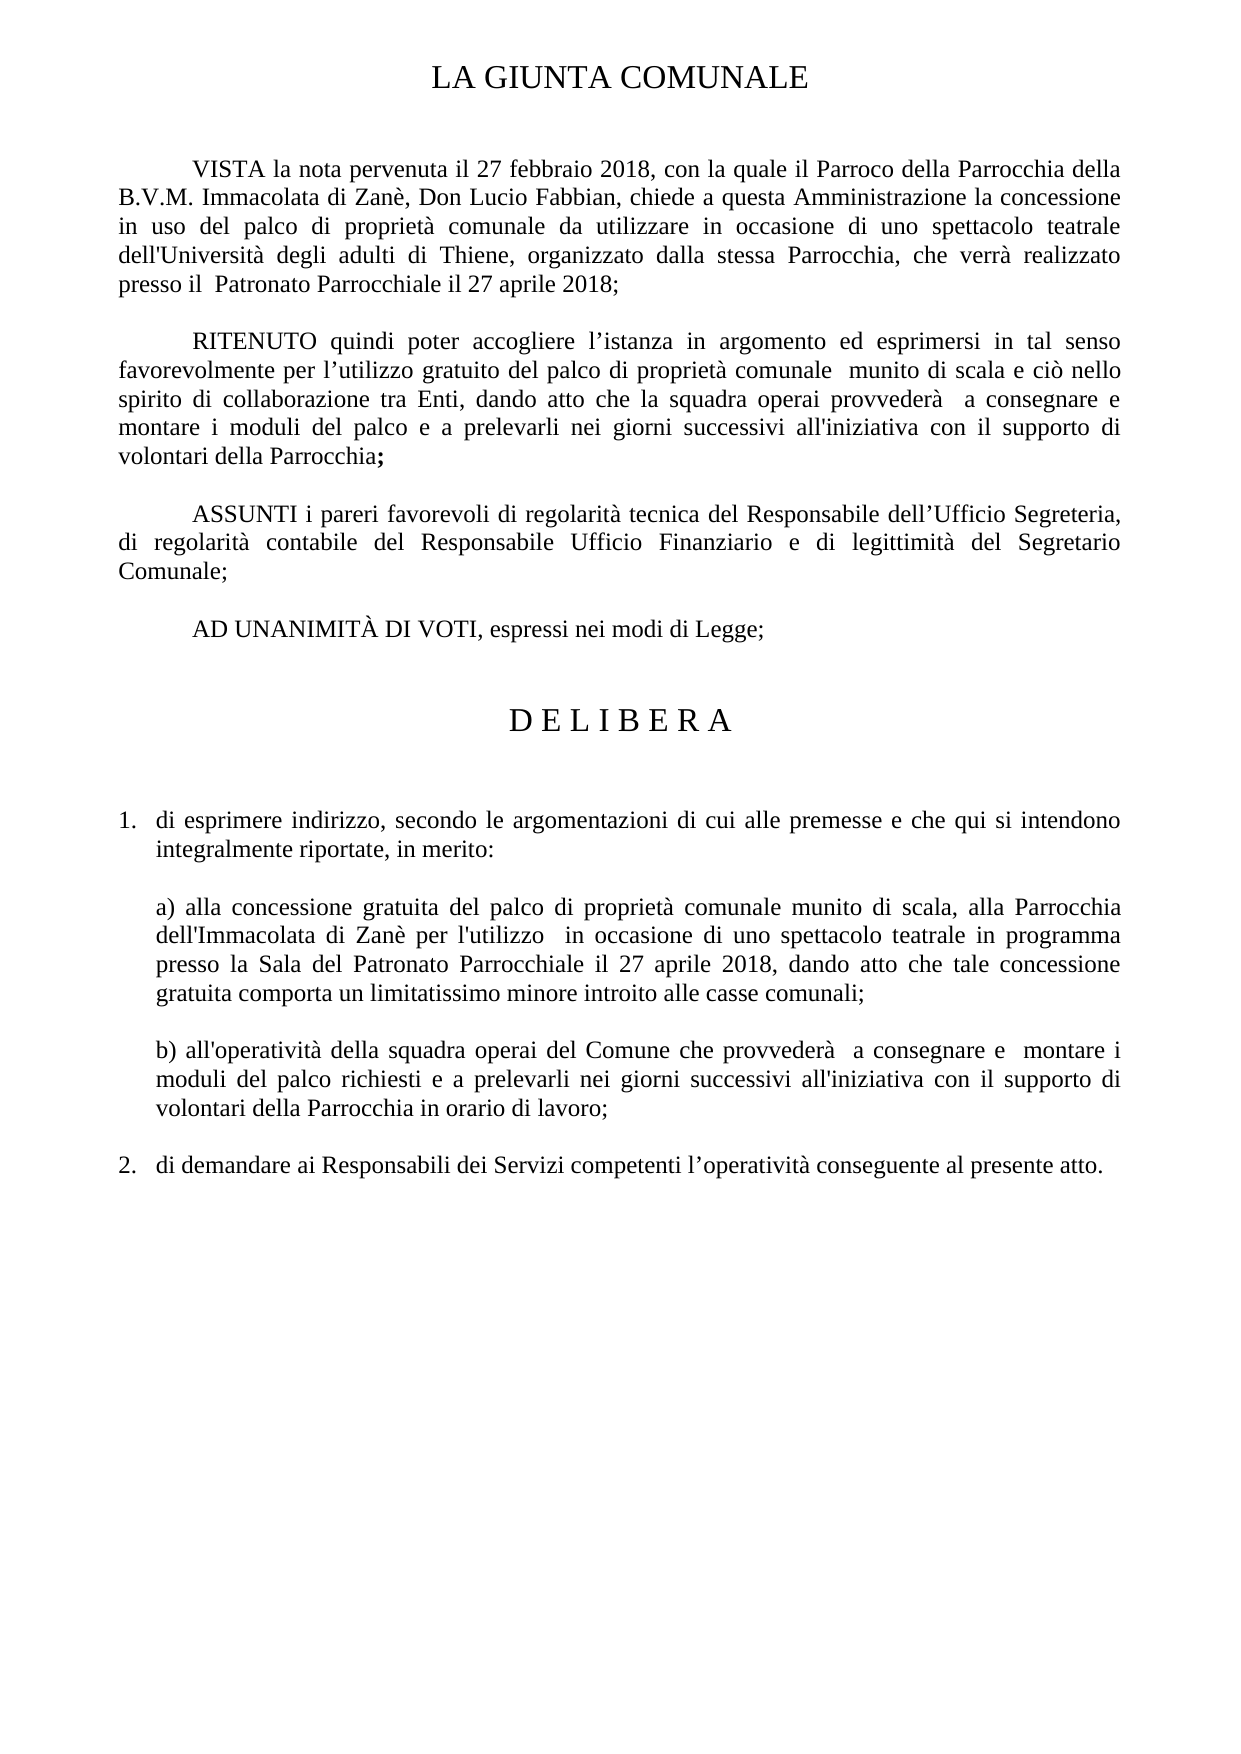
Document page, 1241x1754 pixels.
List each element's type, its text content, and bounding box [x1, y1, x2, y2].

text AD UNANIMITÀ DI VOTI, espressi nei modi di Legge; [118, 614, 1122, 642]
text ASSUNTI i pareri favorevoli di regolarità tecnica del Responsabile dell’Ufficio Segreteria, di regolarità contabile del Responsabile Ufficio Finanziario e di legittimità del Segretario Comunale; [118, 499, 1122, 585]
list di esprimere indirizzo, secondo le argomentazioni di cui alle premesse e che qui si intendono integralmente riportate, in merito: [118, 805, 1122, 863]
list b) all'operatività della squadra operai del Comune che provvederà a consegnare e montare i moduli del palco richiesti e a prelevarli nei giorni successivi all'iniziativa con il supporto di volontari della Parrocchia in orario di lavoro; [118, 1035, 1122, 1122]
title LA GIUNTA COMUNALE [118, 58, 1122, 96]
list di demandare ai Responsabili dei Servizi competenti l’operatività conseguente al presente atto. [118, 1150, 1122, 1179]
text RITENUTO quindi poter accogliere l’istanza in argomento ed esprimersi in tal senso favorevolmente per l’utilizzo gratuito del palco di proprietà comunale munito di scala e ciò nello spirito di collaborazione tra Enti, dando atto che la squadra operai provvederà a consegnare e montare i moduli del palco e a prelevarli nei giorni successivi all'iniziativa con il supporto di volontari della Parrocchia; [118, 326, 1122, 470]
text D E L I B E R A [118, 700, 1122, 738]
text VISTA la nota pervenuta il 27 febbraio 2018, con la quale il Parroco della Parrocchia della B.V.M. Immacolata di Zanè, Don Lucio Fabbian, chiede a questa Amministrazione la concessione in uso del palco di proprietà comunale da utilizzare in occasione di uno spettacolo teatrale dell'Università degli adulti di Thiene, organizzato dalla stessa Parrocchia, che verrà realizzato presso il Patronato Parrocchiale il 27 aprile 2018; [118, 154, 1122, 297]
list a) alla concessione gratuita del palco di proprietà comunale munito di scala, alla Parrocchia dell'Immacolata di Zanè per l'utilizzo in occasione di uno spettacolo teatrale in programma presso la Sala del Patronato Parrocchiale il 27 aprile 2018, dando atto che tale concessione gratuita comporta un limitatissimo minore introito alle casse comunali; [118, 892, 1122, 1007]
